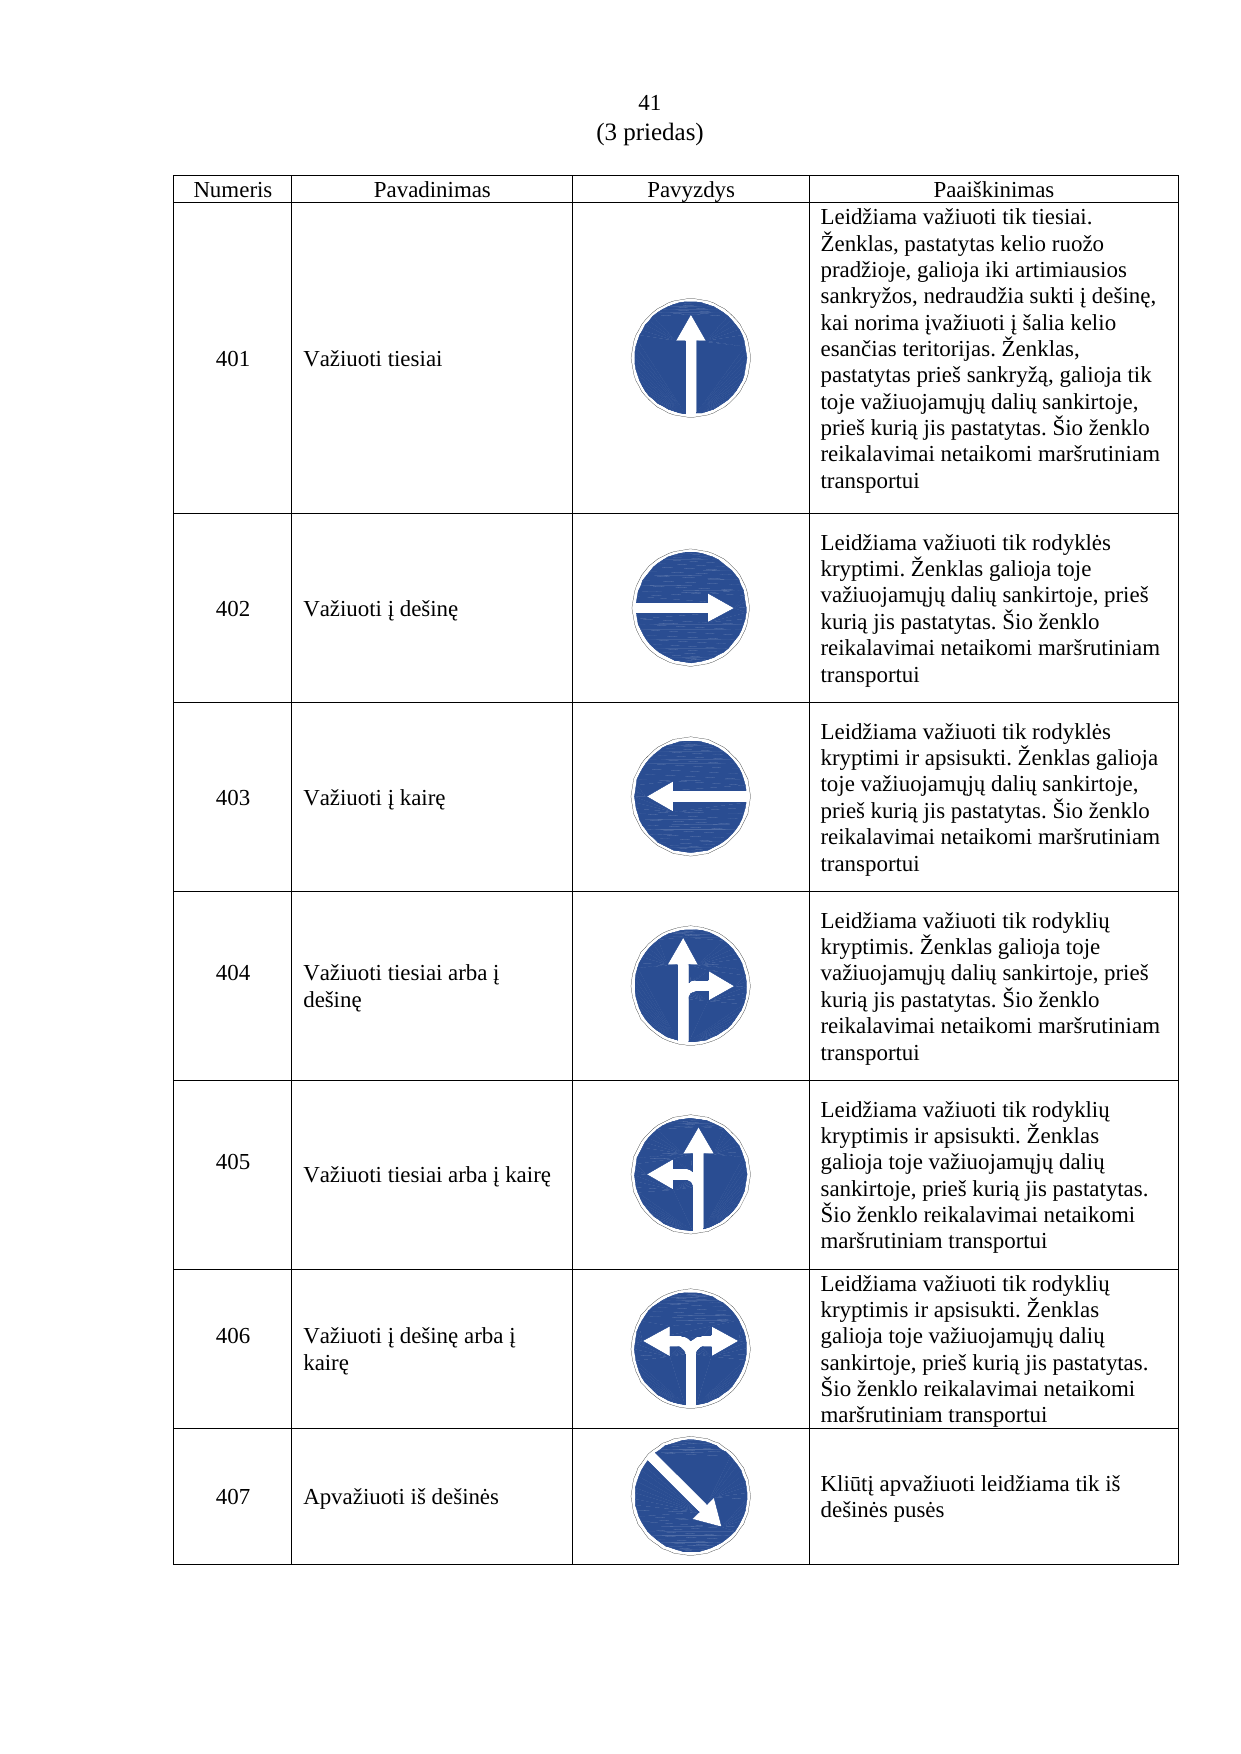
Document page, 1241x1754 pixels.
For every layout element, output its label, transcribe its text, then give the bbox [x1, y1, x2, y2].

table_cell Kliūtį apvažiuoti leidžiama tik iš dešinės pusės [810, 1429, 1178, 1564]
table_header Pavyzdys [573, 176, 809, 202]
table_header Numeris [174, 176, 291, 202]
table_header Pavadinimas [292, 176, 572, 202]
table_cell Leidžiama važiuoti tik rodyklės kryptimi. Ženklas galioja toje važiuojamųjų dalių sankirtoje, prieš kurią jis pastatytas. Šio ženklo reikalavimai netaikomi maršrutiniam transportui [810, 514, 1178, 702]
table_cell Apvažiuoti iš dešinės [292, 1429, 572, 1564]
table_cell 405 [174, 1081, 291, 1269]
table_cell 401 [174, 203, 291, 513]
table_cell Važiuoti į dešinę [292, 514, 572, 702]
table_cell [573, 514, 809, 702]
table_cell Leidžiama važiuoti tik rodyklių kryptimis ir apsisukti. Ženklas galioja toje važiuojamųjų dalių sankirtoje, prieš kurią jis pastatytas. Šio ženklo reikalavimai netaikomi maršrutiniam transportui [810, 1081, 1178, 1269]
table_cell [573, 1081, 809, 1269]
table_cell Važiuoti į dešinę arba į kairę [292, 1270, 572, 1428]
table_cell [573, 1429, 809, 1564]
table_cell [573, 1270, 809, 1428]
table_cell 407 [174, 1429, 291, 1564]
table_cell 406 [174, 1270, 291, 1428]
table_cell Leidžiama važiuoti tik rodyklių kryptimis. Ženklas galioja toje važiuojamųjų dalių sankirtoje, prieš kurią jis pastatytas. Šio ženklo reikalavimai netaikomi maršrutiniam transportui [810, 892, 1178, 1080]
table_cell [573, 892, 809, 1080]
table_cell Važiuoti tiesiai arba į kairę [292, 1081, 572, 1269]
table_cell Važiuoti į kairę [292, 703, 572, 891]
table_cell [573, 203, 809, 513]
table_cell 404 [174, 892, 291, 1080]
table_cell Leidžiama važiuoti tik rodyklių kryptimis ir apsisukti. Ženklas galioja toje važiuojamųjų dalių sankirtoje, prieš kurią jis pastatytas. Šio ženklo reikalavimai netaikomi maršrutiniam transportui [810, 1270, 1178, 1428]
table_cell [573, 703, 809, 891]
table_header Paaiškinimas [810, 176, 1178, 202]
table_cell Važiuoti tiesiai [292, 203, 572, 513]
table_cell Važiuoti tiesiai arba į dešinę [292, 892, 572, 1080]
table_cell 403 [174, 703, 291, 891]
table_cell Leidžiama važiuoti tik rodyklės kryptimi ir apsisukti. Ženklas galioja toje važiuojamųjų dalių sankirtoje, prieš kurią jis pastatytas. Šio ženklo reikalavimai netaikomi maršrutiniam transportui [810, 703, 1178, 891]
table_cell 402 [174, 514, 291, 702]
table_cell Leidžiama važiuoti tik tiesiai. Ženklas, pastatytas kelio ruožo pradžioje, galioja iki artimiausios sankryžos, nedraudžia sukti į dešinę, kai norima įvažiuoti į šalia kelio esančias teritorijas. Ženklas, pastatytas prieš sankryžą, galioja tik toje važiuojamųjų dalių sankirtoje, prieš kurią jis pastatytas. Šio ženklo reikalavimai netaikomi maršrutiniam transportui [810, 203, 1178, 513]
